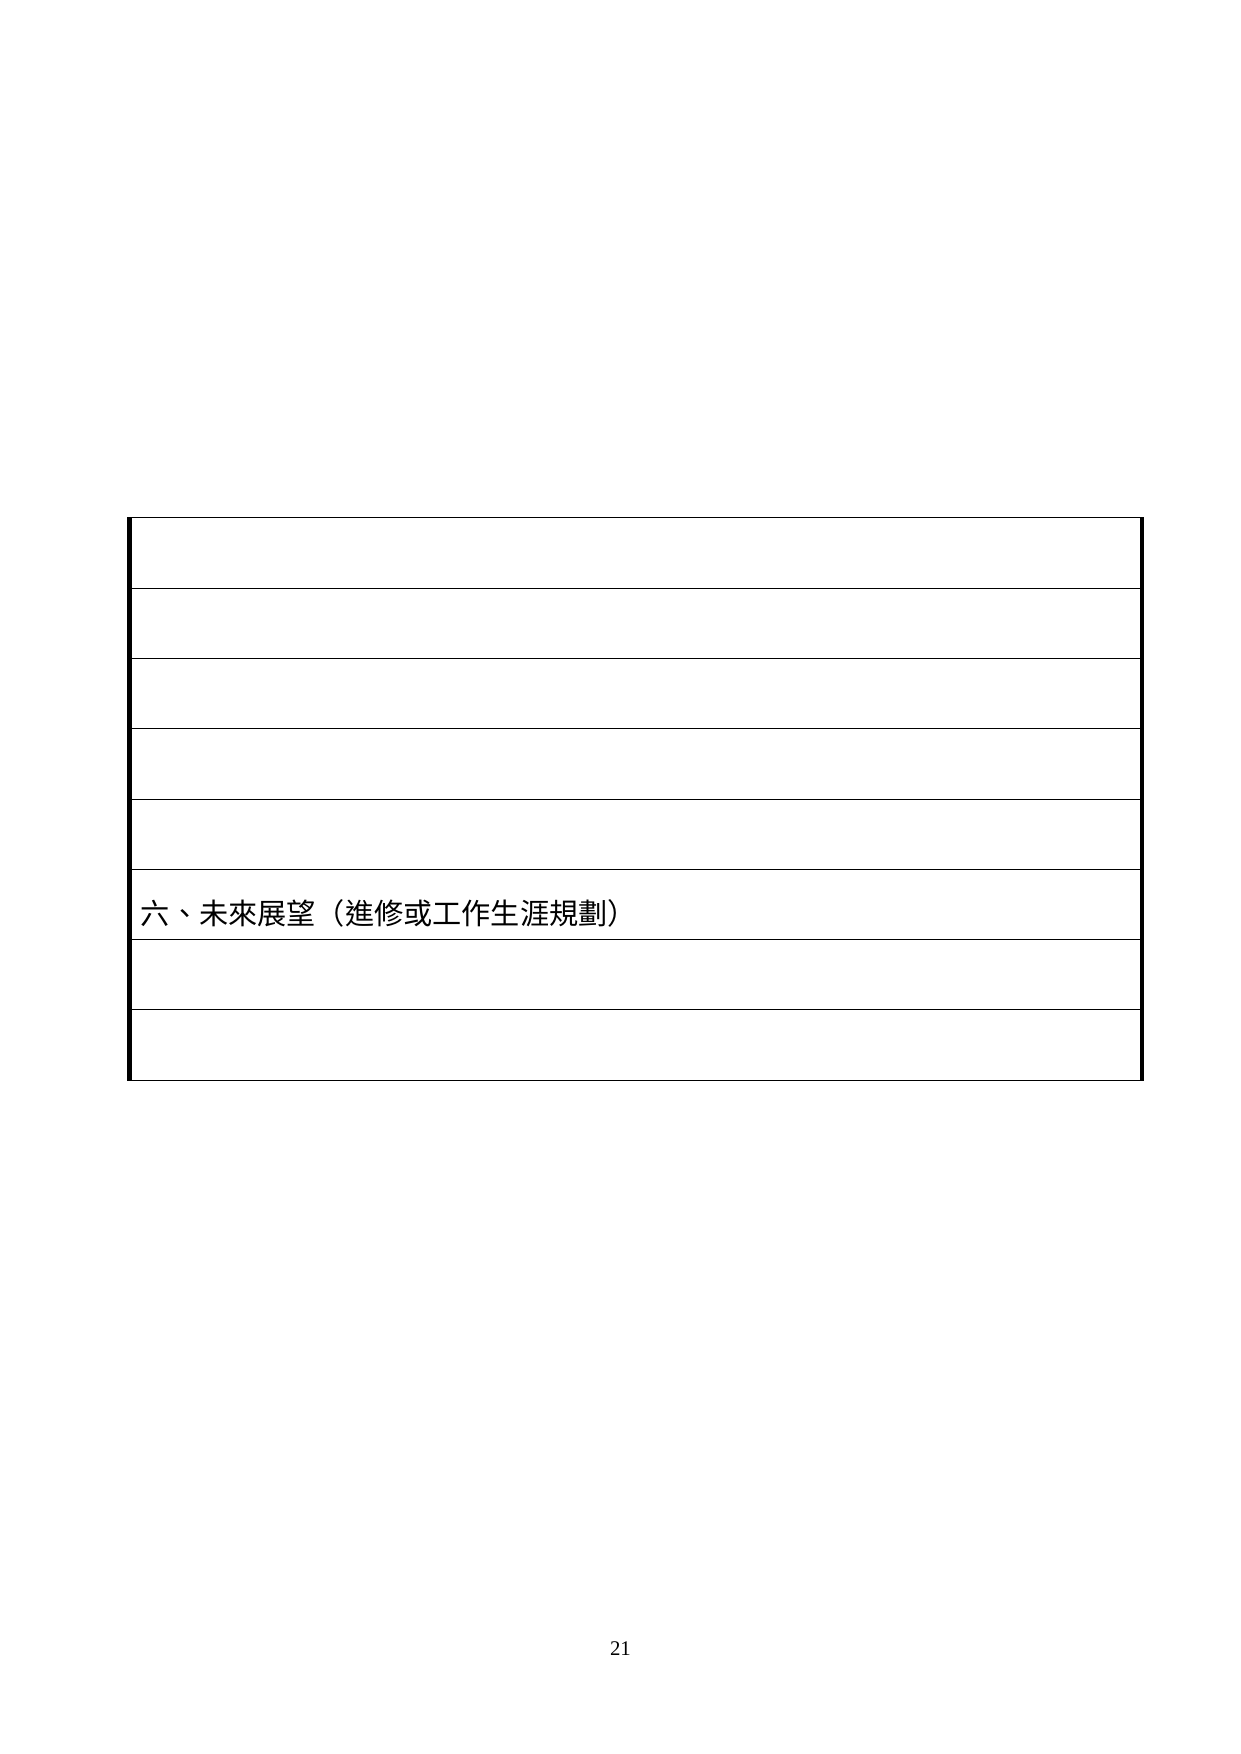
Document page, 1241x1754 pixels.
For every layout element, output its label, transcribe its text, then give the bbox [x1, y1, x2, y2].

table_cell [132, 729, 1140, 798]
table_cell [132, 1010, 1140, 1080]
table_cell [132, 800, 1140, 869]
table_cell [132, 589, 1140, 658]
table_cell [132, 940, 1140, 1009]
table_cell 六、未來展望（進修或工作生涯規劃） [132, 870, 1140, 939]
table_cell [132, 659, 1140, 728]
table_cell [132, 518, 1140, 587]
